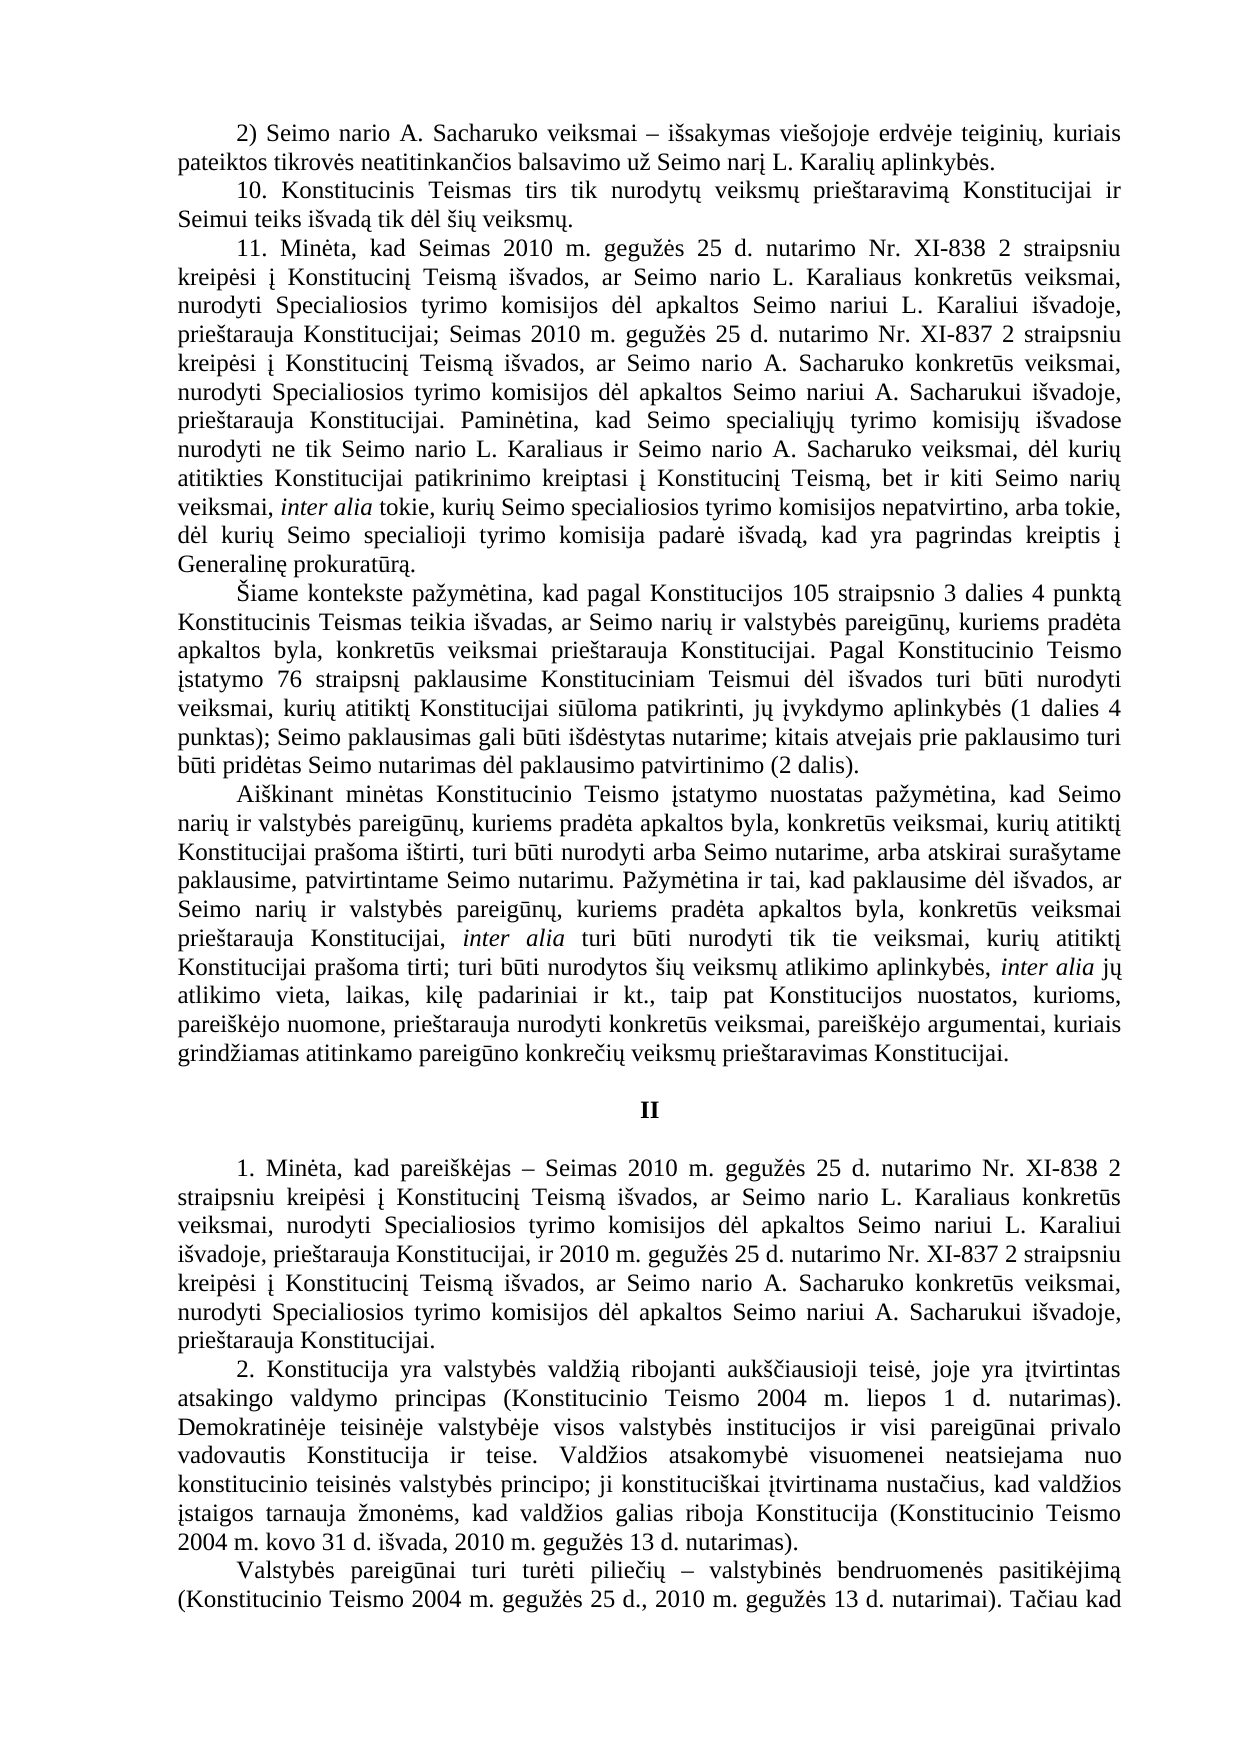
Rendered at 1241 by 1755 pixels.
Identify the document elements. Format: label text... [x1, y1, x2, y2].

text 2. Konstitucija yra valstybės valdžią ribojanti aukščiausioji teisė, joje yra įtvirtintas atsakingo valdymo principas (Konstitucinio Teismo 2004 m. liepos 1 d. nutarimas). Demokratinėje teisinėje valstybėje visos valstybės institucijos ir visi pareigūnai privalo vadovautis Konstitucija ir teise. Valdžios atsakomybė visuomenei neatsiejama nuo konstitucinio teisinės valstybės principo; ji konstituciškai įtvirtinama nustačius, kad valdžios įstaigos tarnauja žmonėms, kad valdžios galias riboja Konstitucija (Konstitucinio Teismo 2004 m. kovo 31 d. išvada, 2010 m. gegužės 13 d. nutarimas). [177, 1354, 1122, 1556]
text 10. Konstitucinis Teismas tirs tik nurodytų veiksmų prieštaravimą Konstitucijai ir Seimui teiks išvadą tik dėl šių veiksmų. [177, 176, 1122, 233]
text 2) Seimo nario A. Sacharuko veiksmai – išsakymas viešojoje erdvėje teiginių, kuriais pateiktos tikrovės neatitinkančios balsavimo už Seimo narį L. Karalių aplinkybės. [177, 118, 1122, 176]
text 1. Minėta, kad pareiškėjas – Seimas 2010 m. gegužės 25 d. nutarimo Nr. XI-838 2 straipsniu kreipėsi į Konstitucinį Teismą išvados, ar Seimo nario L. Karaliaus konkretūs veiksmai, nurodyti Specialiosios tyrimo komisijos dėl apkaltos Seimo nariui L. Karaliui išvadoje, prieštarauja Konstitucijai, ir 2010 m. gegužės 25 d. nutarimo Nr. XI-837 2 straipsniu kreipėsi į Konstitucinį Teismą išvados, ar Seimo nario A. Sacharuko konkretūs veiksmai, nurodyti Specialiosios tyrimo komisijos dėl apkaltos Seimo nariui A. Sacharukui išvadoje, prieštarauja Konstitucijai. [177, 1153, 1122, 1354]
text II [177, 1096, 1122, 1124]
text 11. Minėta, kad Seimas 2010 m. gegužės 25 d. nutarimo Nr. XI-838 2 straipsniu kreipėsi į Konstitucinį Teismą išvados, ar Seimo nario L. Karaliaus konkretūs veiksmai, nurodyti Specialiosios tyrimo komisijos dėl apkaltos Seimo nariui L. Karaliui išvadoje, prieštarauja Konstitucijai; Seimas 2010 m. gegužės 25 d. nutarimo Nr. XI-837 2 straipsniu kreipėsi į Konstitucinį Teismą išvados, ar Seimo nario A. Sacharuko konkretūs veiksmai, nurodyti Specialiosios tyrimo komisijos dėl apkaltos Seimo nariui A. Sacharukui išvadoje, prieštarauja Konstitucijai. Paminėtina, kad Seimo specialiųjų tyrimo komisijų išvadose nurodyti ne tik Seimo nario L. Karaliaus ir Seimo nario A. Sacharuko veiksmai, dėl kurių atitikties Konstitucijai patikrinimo kreiptasi į Konstitucinį Teismą, bet ir kiti Seimo narių veiksmai, inter alia tokie, kurių Seimo specialiosios tyrimo komisijos nepatvirtino, arba tokie, dėl kurių Seimo specialioji tyrimo komisija padarė išvadą, kad yra pagrindas kreiptis į Generalinę prokuratūrą. [177, 233, 1122, 578]
text Aiškinant minėtas Konstitucinio Teismo įstatymo nuostatas pažymėtina, kad Seimo narių ir valstybės pareigūnų, kuriems pradėta apkaltos byla, konkretūs veiksmai, kurių atitiktį Konstitucijai prašoma ištirti, turi būti nurodyti arba Seimo nutarime, arba atskirai surašytame paklausime, patvirtintame Seimo nutarimu. Pažymėtina ir tai, kad paklausime dėl išvados, ar Seimo narių ir valstybės pareigūnų, kuriems pradėta apkaltos byla, konkretūs veiksmai prieštarauja Konstitucijai, inter alia turi būti nurodyti tik tie veiksmai, kurių atitiktį Konstitucijai prašoma tirti; turi būti nurodytos šių veiksmų atlikimo aplinkybės, inter alia jų atlikimo vieta, laikas, kilę padariniai ir kt., taip pat Konstitucijos nuostatos, kurioms, pareiškėjo nuomone, prieštarauja nurodyti konkretūs veiksmai, pareiškėjo argumentai, kuriais grindžiamas atitinkamo pareigūno konkrečių veiksmų prieštaravimas Konstitucijai. [177, 779, 1122, 1067]
text Šiame kontekste pažymėtina, kad pagal Konstitucijos 105 straipsnio 3 dalies 4 punktą Konstitucinis Teismas teikia išvadas, ar Seimo narių ir valstybės pareigūnų, kuriems pradėta apkaltos byla, konkretūs veiksmai prieštarauja Konstitucijai. Pagal Konstitucinio Teismo įstatymo 76 straipsnį paklausime Konstituciniam Teismui dėl išvados turi būti nurodyti veiksmai, kurių atitiktį Konstitucijai siūloma patikrinti, jų įvykdymo aplinkybės (1 dalies 4 punktas); Seimo paklausimas gali būti išdėstytas nutarime; kitais atvejais prie paklausimo turi būti pridėtas Seimo nutarimas dėl paklausimo patvirtinimo (2 dalis). [177, 578, 1122, 779]
text Valstybės pareigūnai turi turėti piliečių – valstybinės bendruomenės pasitikėjimą (Konstitucinio Teismo 2004 m. gegužės 25 d., 2010 m. gegužės 13 d. nutarimai). Tačiau kad [177, 1556, 1122, 1613]
